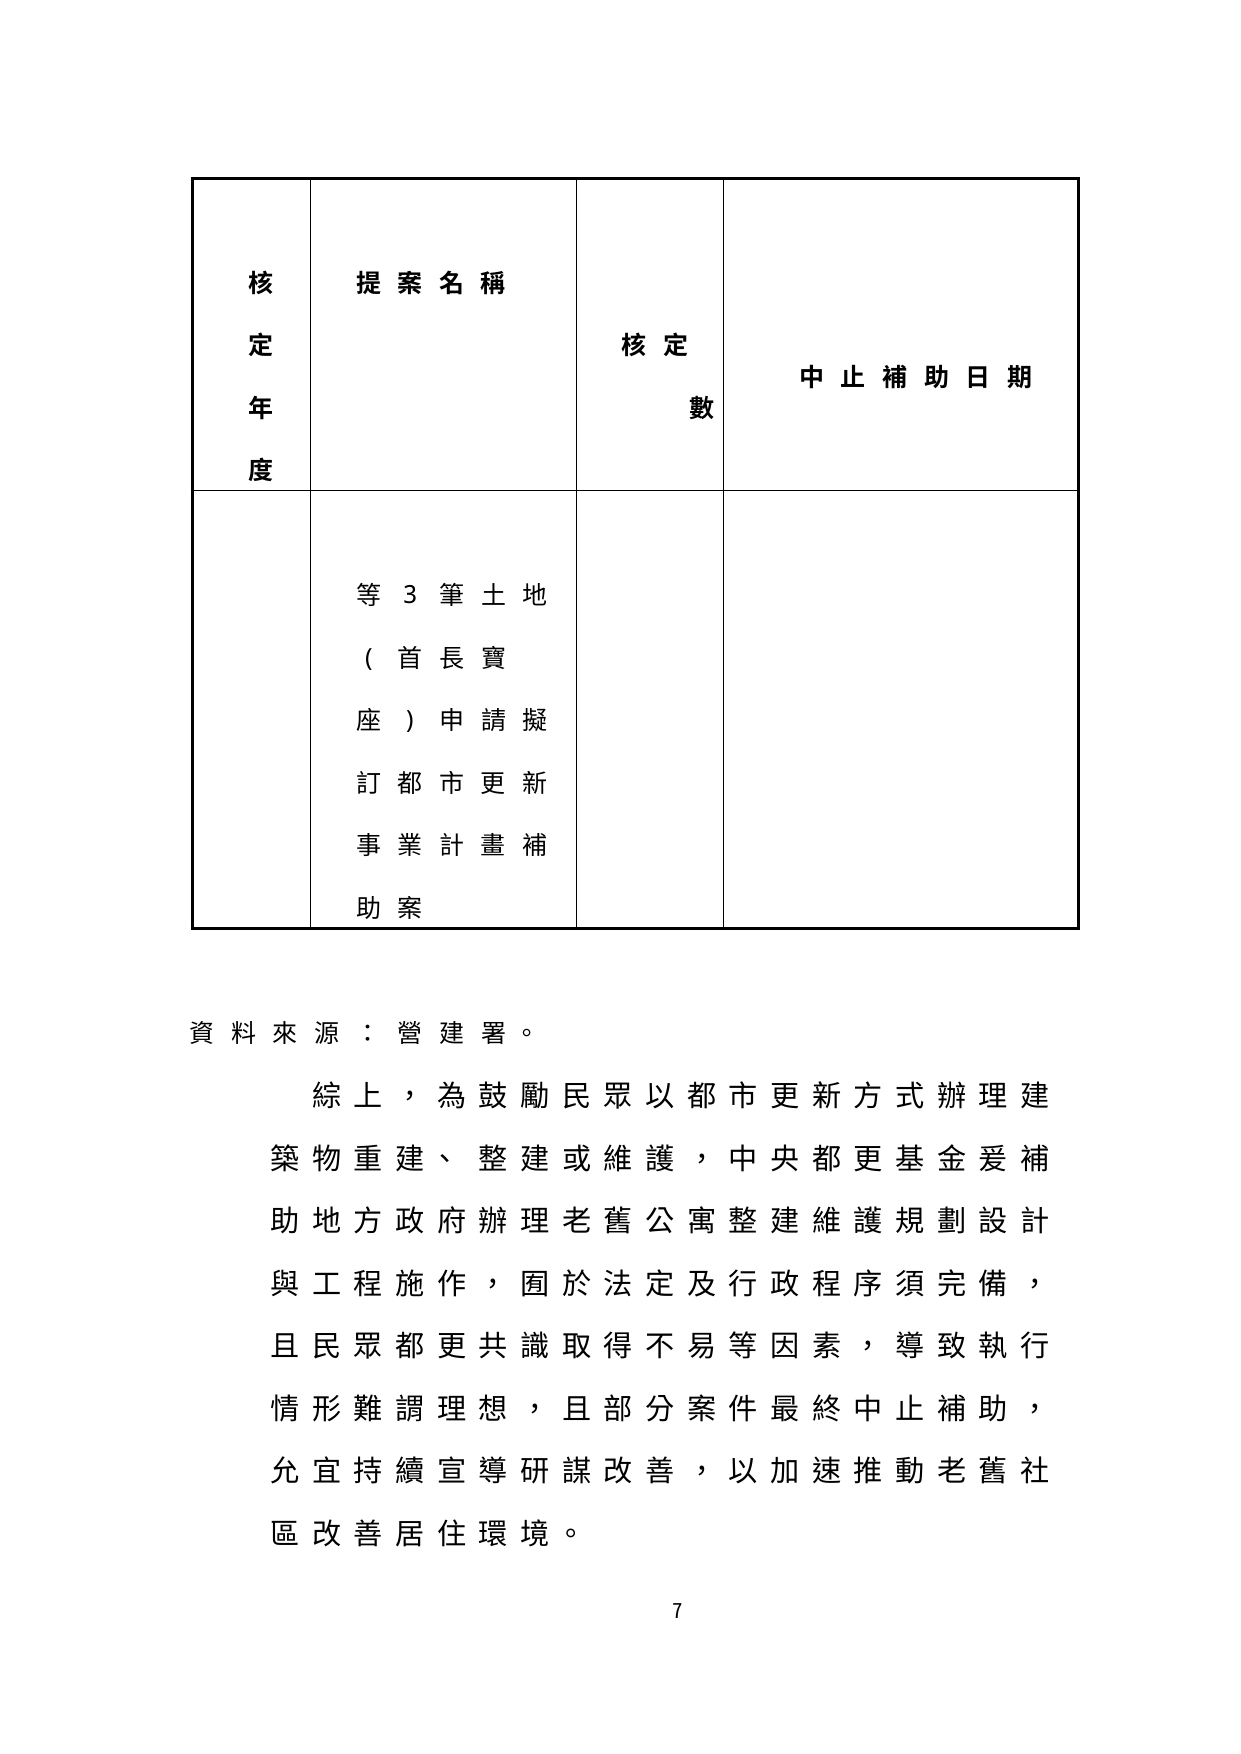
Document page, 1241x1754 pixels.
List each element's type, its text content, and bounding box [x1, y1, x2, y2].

table_cell [194, 491, 310, 927]
table_header 核定數 [577, 180, 723, 490]
table_cell 等3筆土地(首長寶座)申請擬訂都市更新事業計畫補助案 [311, 491, 576, 927]
table_cell [724, 491, 1077, 927]
table_header 核定年度 [194, 180, 310, 490]
table_header 中止補助日期 [724, 180, 1077, 490]
table_header 提案名稱 [311, 180, 576, 490]
text 綜上，為鼓勵民眾以都市更新方式辦理建築物重建、整建或維護，中央都更基金爰補助地方政府辦理老舊公寓整建維護規劃設計與工程施作，囿於法定及行政程序須完備，且民眾都更共識取得不易等因素，導致執行情形難謂理想，且部分案件最終中止補助，允宜持續宣導研謀改善，以加速推動老舊社區改善居住環境。 [240, 1052, 1056, 1552]
table_cell [577, 491, 723, 927]
text 資料來源：營建署。 [181, 990, 1056, 1052]
